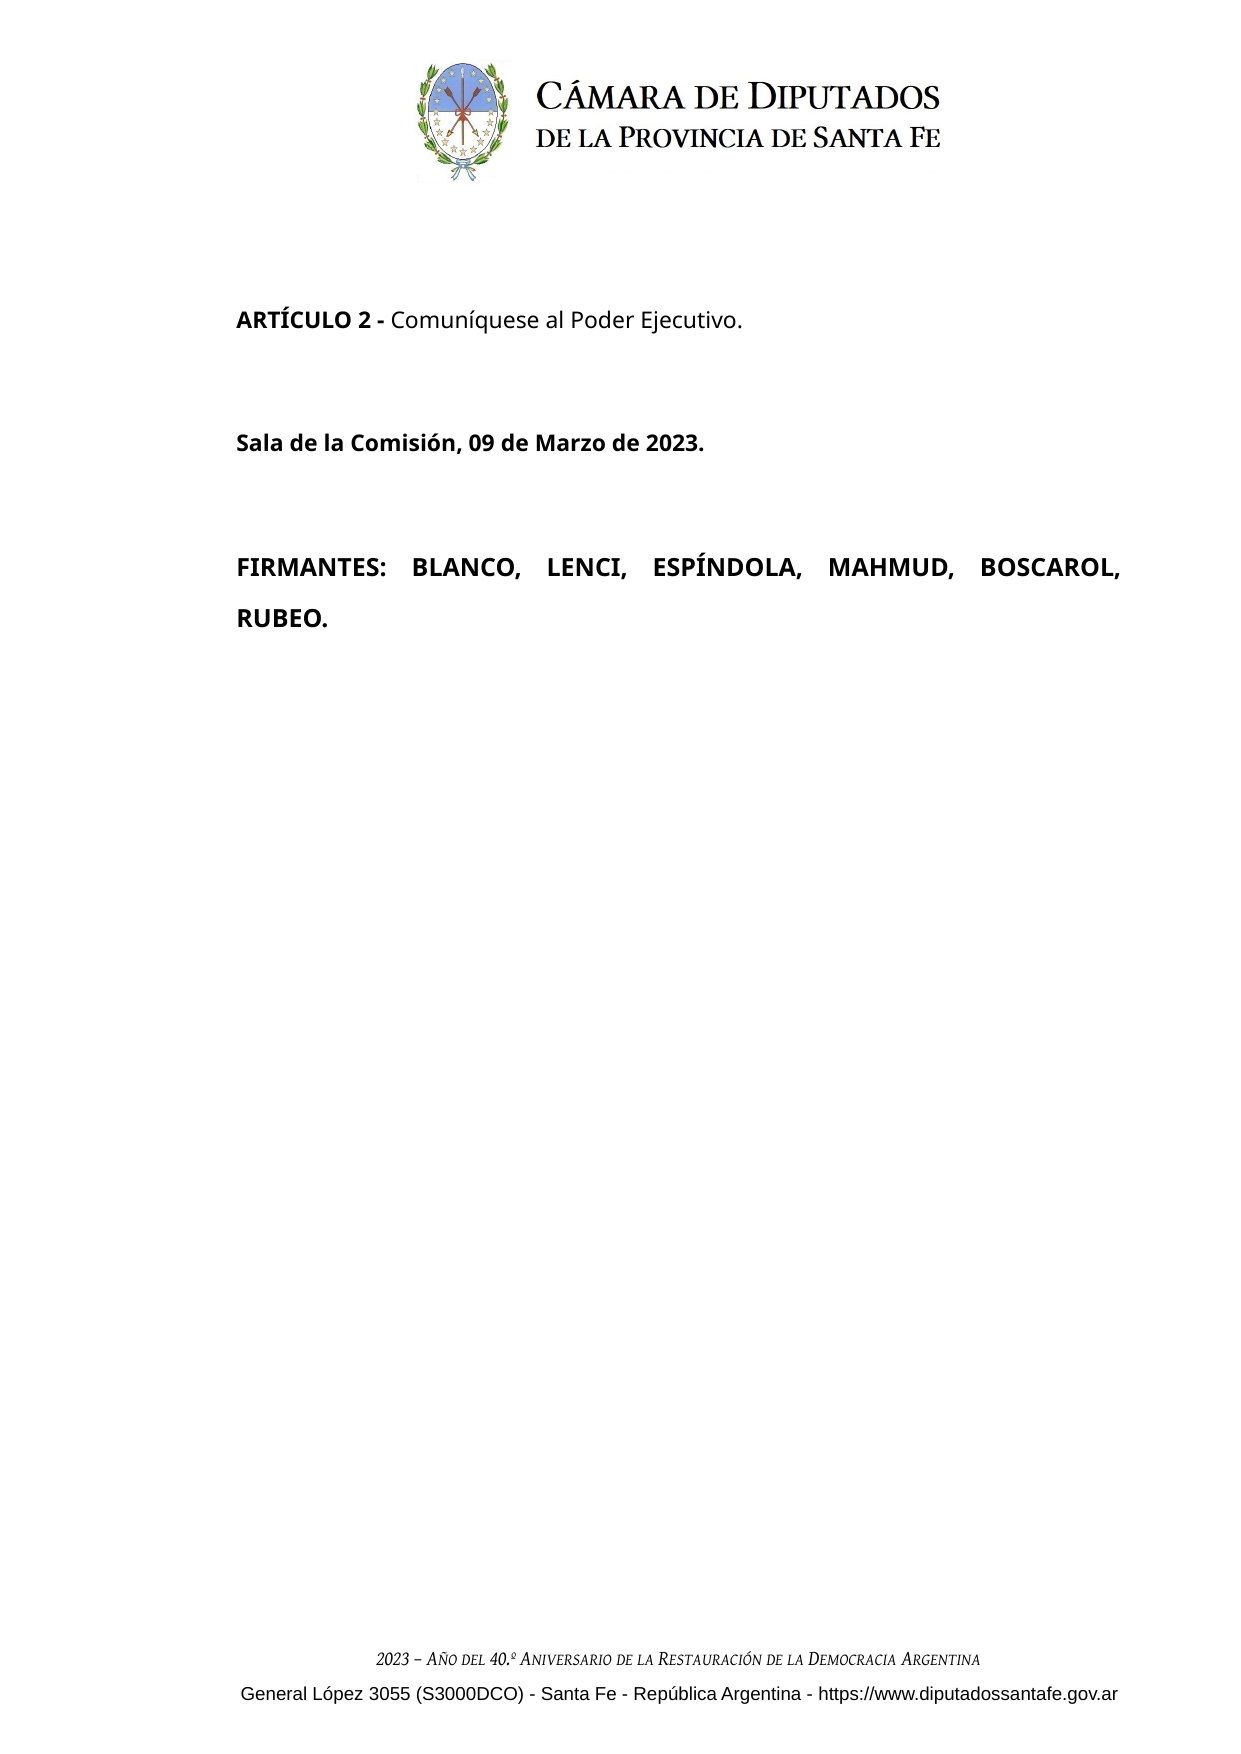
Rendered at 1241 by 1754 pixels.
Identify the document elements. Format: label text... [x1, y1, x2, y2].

text Sala de la Comisión, 09 de Marzo de 2023. [236, 427, 1122, 458]
text ARTÍCULO 2 - Comuníquese al Poder Ejecutivo. [236, 304, 1122, 335]
picture [413, 59, 945, 183]
text FIRMANTES: BLANCO, LENCI, ESPÍNDOLA, MAHMUD, BOSCAROL, RUBEO. [236, 549, 1122, 634]
